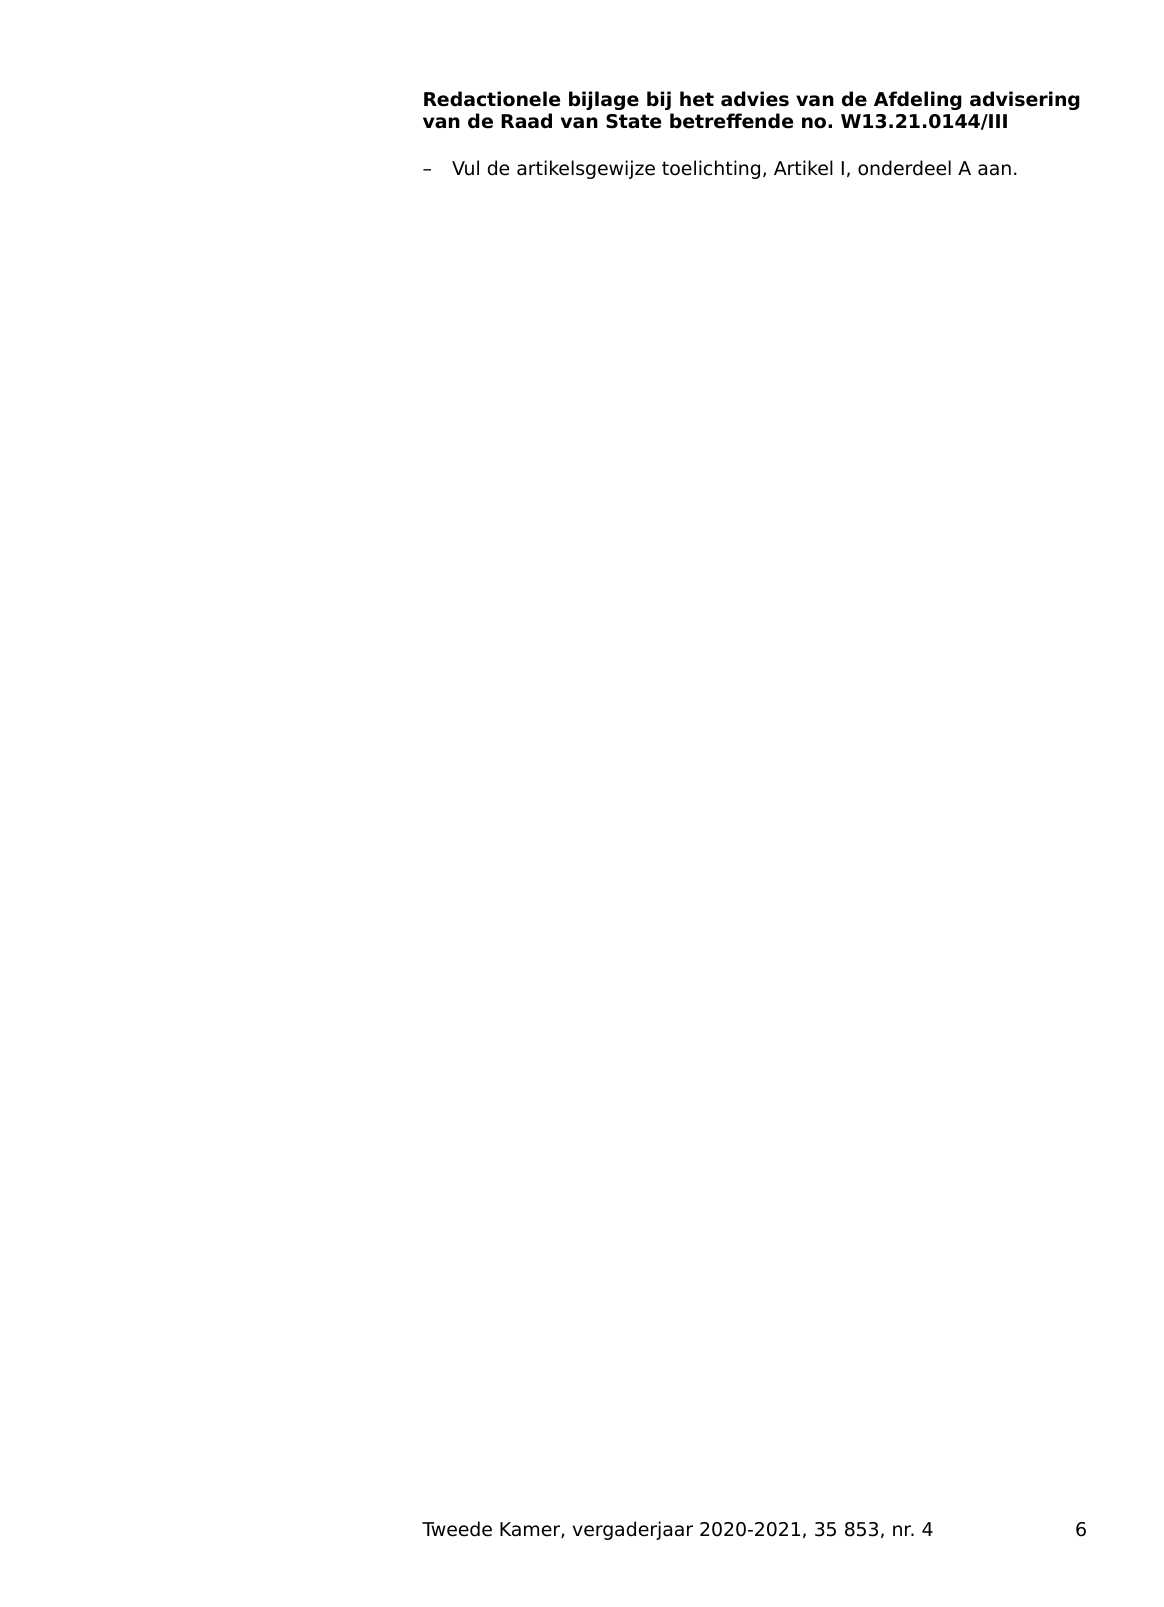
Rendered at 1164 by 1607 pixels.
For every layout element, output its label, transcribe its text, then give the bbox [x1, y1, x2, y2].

text – Vul de artikelsgewijze toelichting, Artikel I, onderdeel A aan. [422, 158, 1087, 180]
subtitle Redactionele bijlage bij het advies van de Afdeling advisering van de Raad van State betreffende no. W13.21.0144/III [77, 89, 1087, 133]
